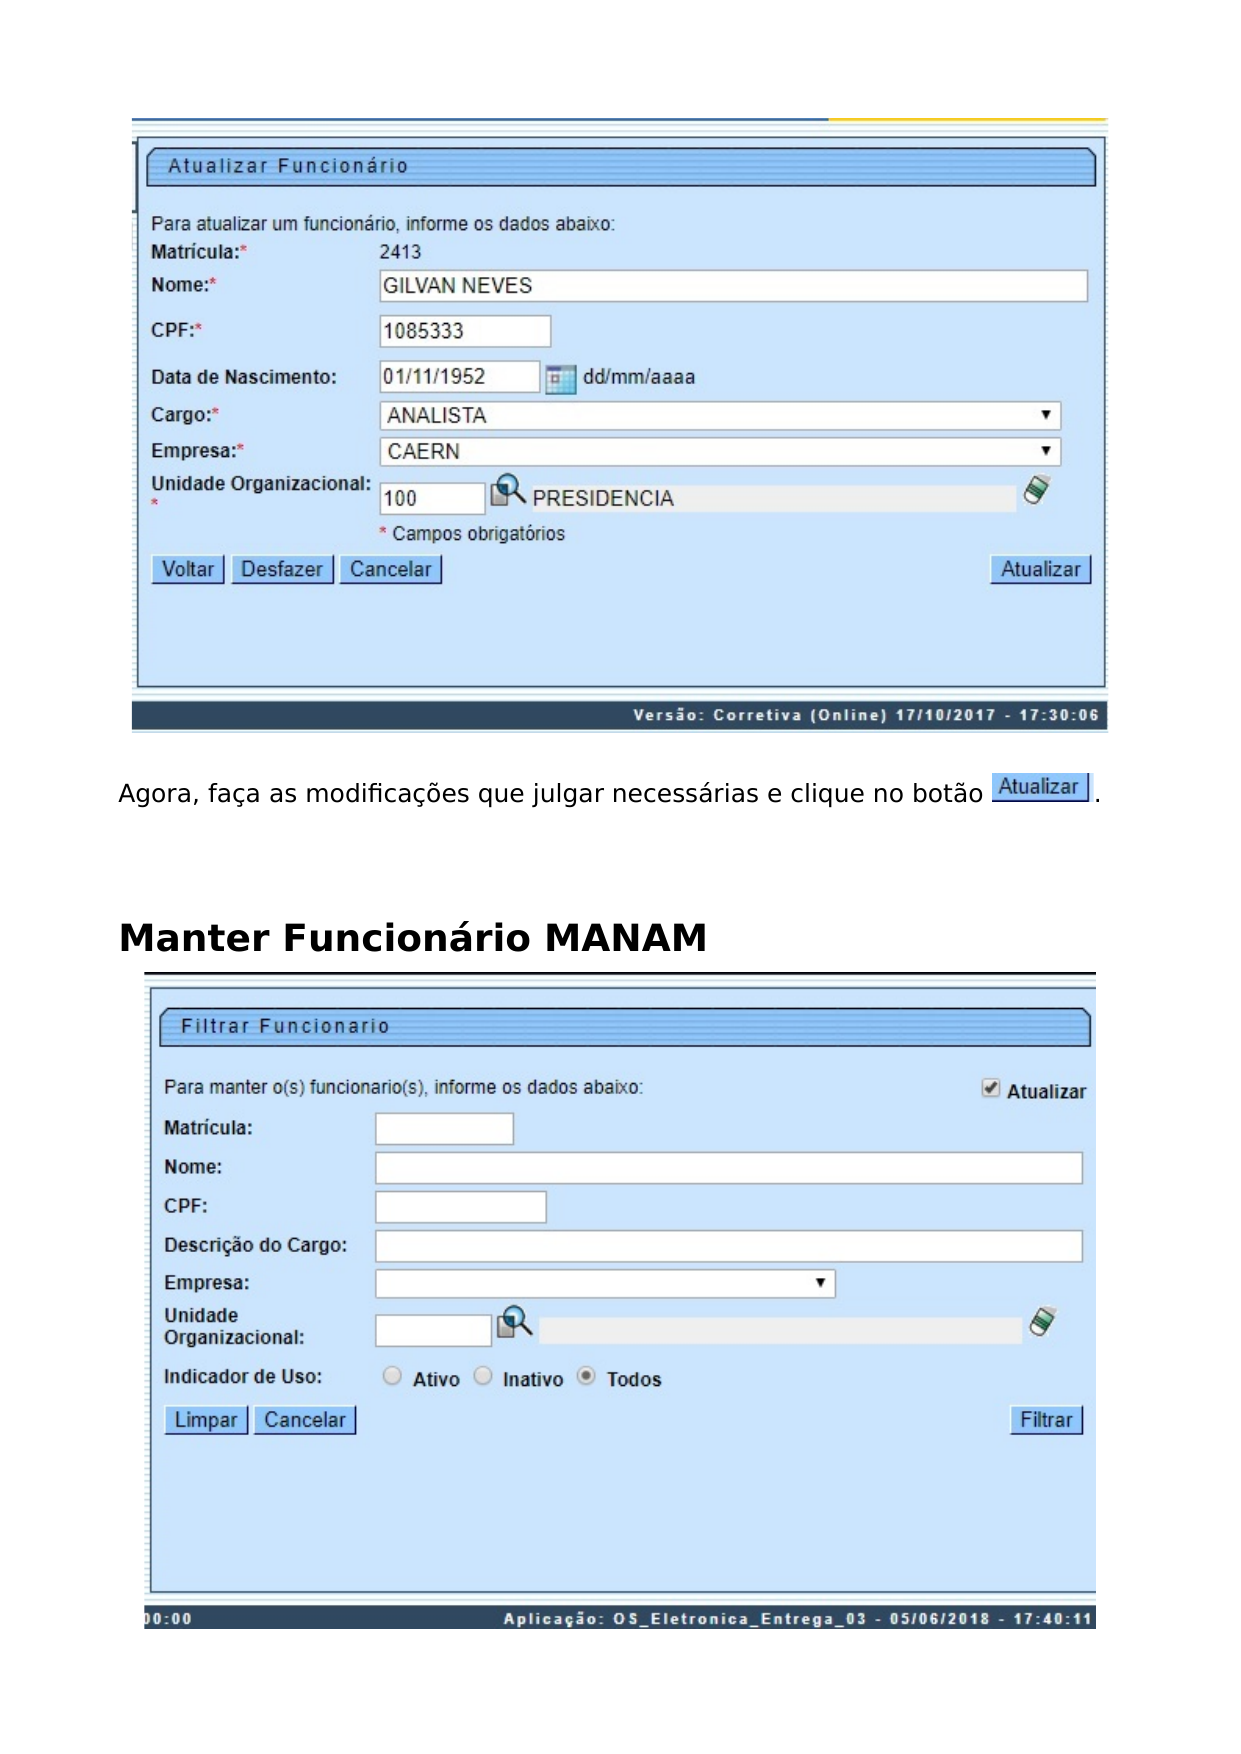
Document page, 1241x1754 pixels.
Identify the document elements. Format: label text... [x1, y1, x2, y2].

subtitle Manter Funcionário MANAM [118, 916, 1122, 960]
text Agora, faça as modificações que julgar necessárias e clique no botão . [118, 774, 1122, 808]
picture [131, 118, 1109, 733]
picture [992, 773, 1094, 802]
picture [144, 972, 1096, 1629]
